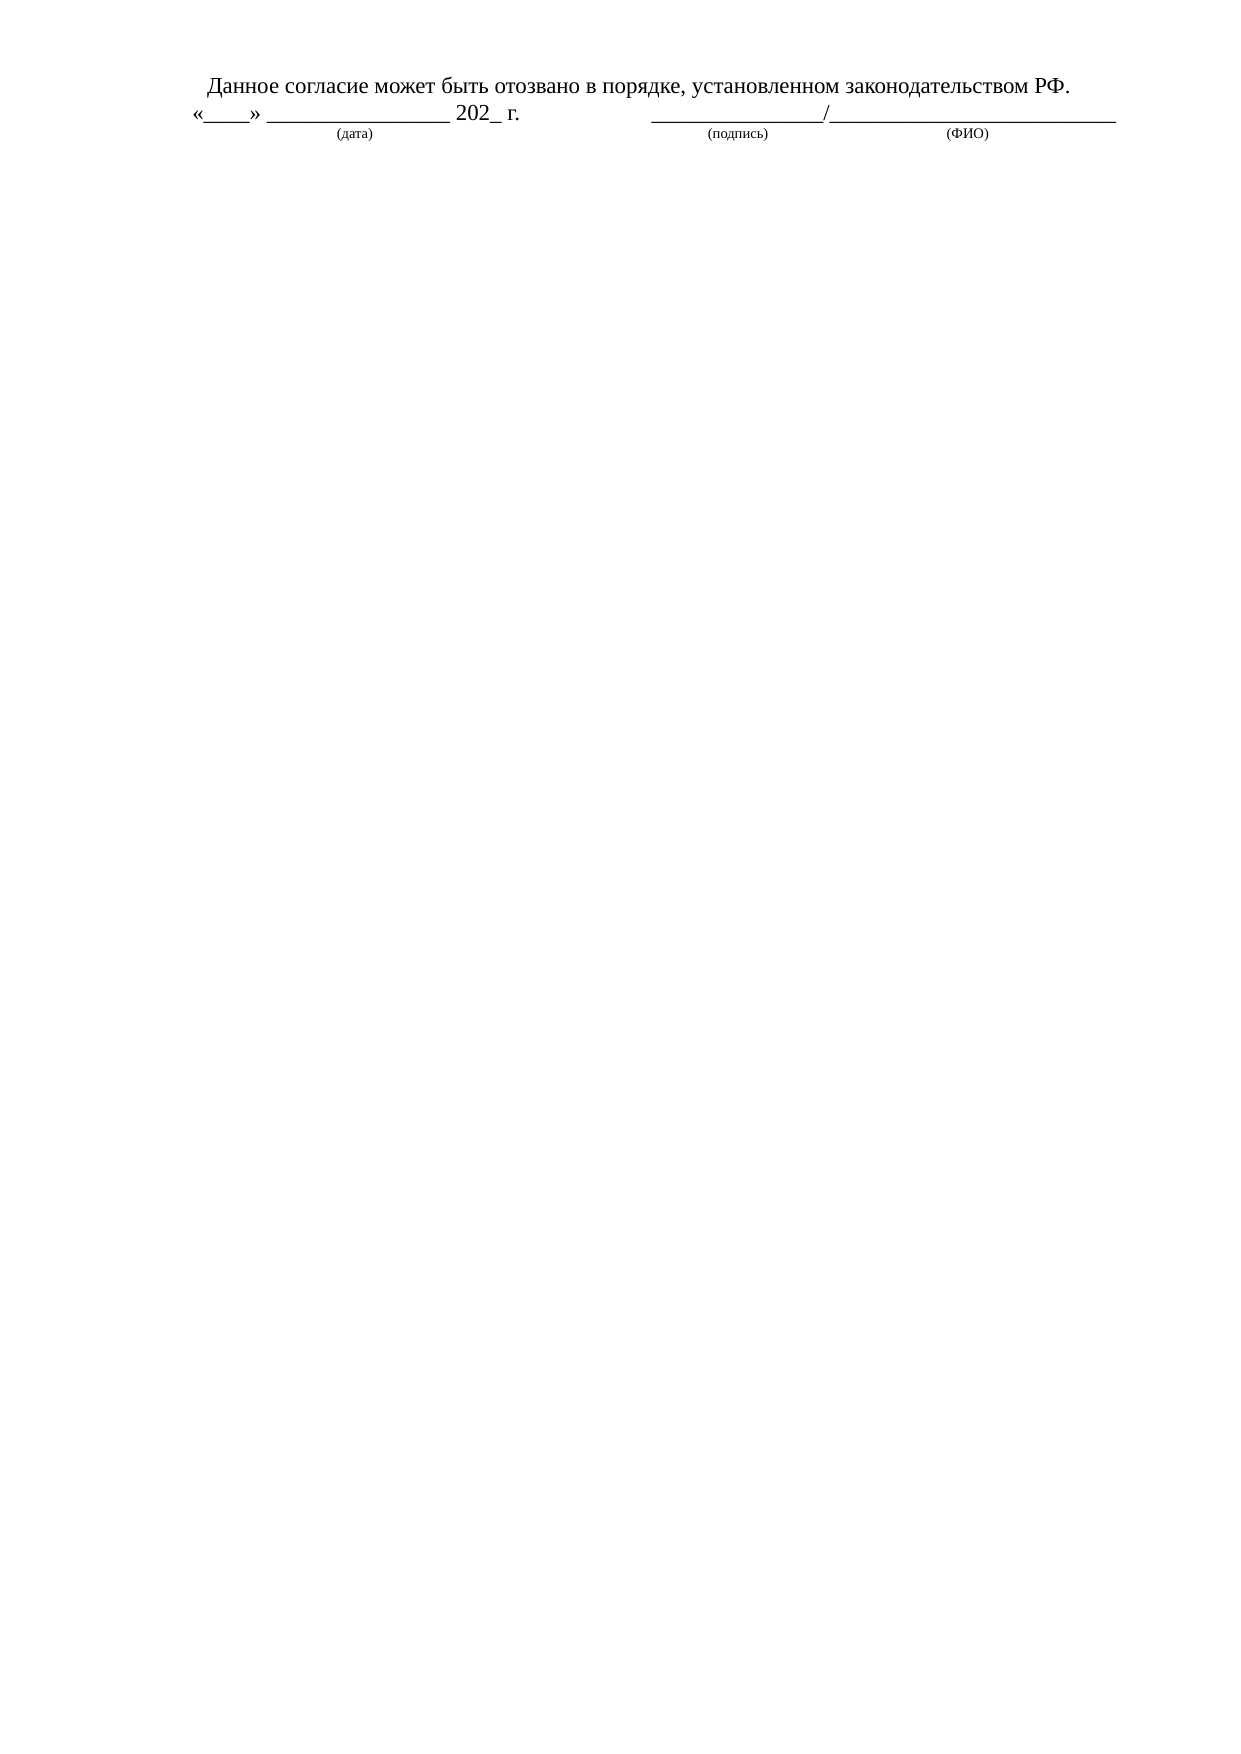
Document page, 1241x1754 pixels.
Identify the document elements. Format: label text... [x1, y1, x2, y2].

text Данное согласие может быть отозвано в порядке, установленном законодательством РФ. [133, 75, 1152, 99]
text (дата) (подпись) (ФИО) [133, 125, 1152, 151]
text «____» ________________ 202_ г. _______________/_________________________ [133, 99, 1152, 125]
